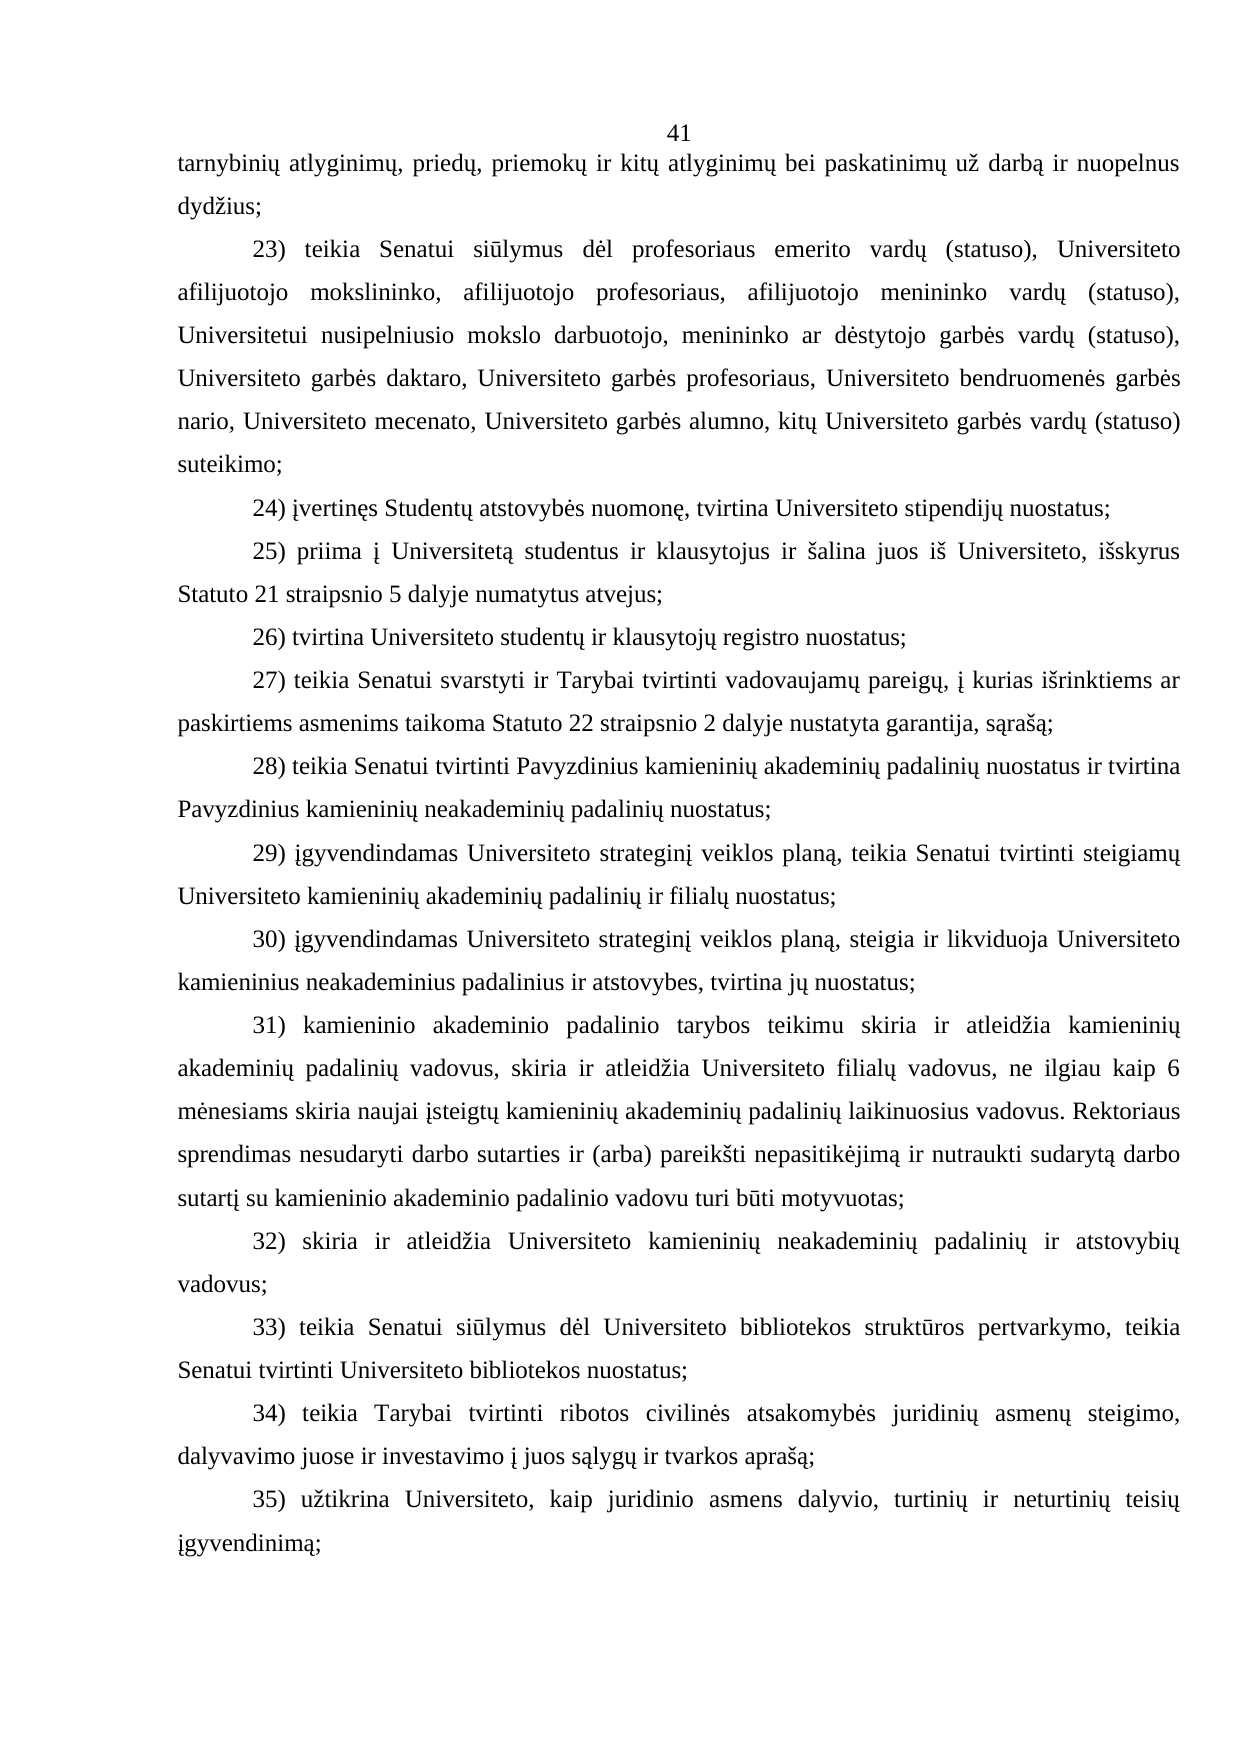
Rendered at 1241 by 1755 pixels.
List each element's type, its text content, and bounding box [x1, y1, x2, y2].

text 32) skiria ir atleidžia Universiteto kamieninių neakademinių padalinių ir atstovybių vadovus; [177, 1226, 1181, 1298]
text tarnybinių atlyginimų, priedų, priemokų ir kitų atlyginimų bei paskatinimų už darbą ir nuopelnus dydžius; [177, 148, 1181, 219]
text 35) užtikrina Universiteto, kaip juridinio asmens dalyvio, turtinių ir neturtinių teisių įgyvendinimą; [177, 1484, 1181, 1556]
text 27) teikia Senatui svarstyti ir Tarybai tvirtinti vadovaujamų pareigų, į kurias išrinktiems ar paskirtiems asmenims taikoma Statuto 22 straipsnio 2 dalyje nustatyta garantija, sąrašą; [177, 665, 1181, 737]
text 34) teikia Tarybai tvirtinti ribotos civilinės atsakomybės juridinių asmenų steigimo, dalyvavimo juose ir investavimo į juos sąlygų ir tvarkos aprašą; [177, 1398, 1181, 1470]
text 23) teikia Senatui siūlymus dėl profesoriaus emerito vardų (statuso), Universiteto afilijuotojo mokslininko, afilijuotojo profesoriaus, afilijuotojo menininko vardų (statuso), Universitetui nusipelniusio mokslo darbuotojo, menininko ar dėstytojo garbės vardų (statuso), Universiteto garbės daktaro, Universiteto garbės profesoriaus, Universiteto bendruomenės garbės nario, Universiteto mecenato, Universiteto garbės alumno, kitų Universiteto garbės vardų (statuso) suteikimo; [177, 234, 1181, 478]
text 33) teikia Senatui siūlymus dėl Universiteto bibliotekos struktūros pertvarkymo, teikia Senatui tvirtinti Universiteto bibliotekos nuostatus; [177, 1312, 1181, 1384]
text 25) priima į Universitetą studentus ir klausytojus ir šalina juos iš Universiteto, išskyrus Statuto 21 straipsnio 5 dalyje numatytus atvejus; [177, 536, 1181, 608]
text 29) įgyvendindamas Universiteto strateginį veiklos planą, teikia Senatui tvirtinti steigiamų Universiteto kamieninių akademinių padalinių ir filialų nuostatus; [177, 838, 1181, 909]
text 26) tvirtina Universiteto studentų ir klausytojų registro nuostatus; [177, 622, 1181, 651]
text 24) įvertinęs Studentų atstovybės nuomonę, tvirtina Universiteto stipendijų nuostatus; [177, 493, 1181, 521]
text 28) teikia Senatui tvirtinti Pavyzdinius kamieninių akademinių padalinių nuostatus ir tvirtina Pavyzdinius kamieninių neakademinių padalinių nuostatus; [177, 751, 1181, 823]
text 30) įgyvendindamas Universiteto strateginį veiklos planą, steigia ir likviduoja Universiteto kamieninius neakademinius padalinius ir atstovybes, tvirtina jų nuostatus; [177, 924, 1181, 996]
text 31) kamieninio akademinio padalinio tarybos teikimu skiria ir atleidžia kamieninių akademinių padalinių vadovus, skiria ir atleidžia Universiteto filialų vadovus, ne ilgiau kaip 6 mėnesiams skiria naujai įsteigtų kamieninių akademinių padalinių laikinuosius vadovus. Rektoriaus sprendimas nesudaryti darbo sutarties ir (arba) pareikšti nepasitikėjimą ir nutraukti sudarytą darbo sutartį su kamieninio akademinio padalinio vadovu turi būti motyvuotas; [177, 1010, 1181, 1211]
